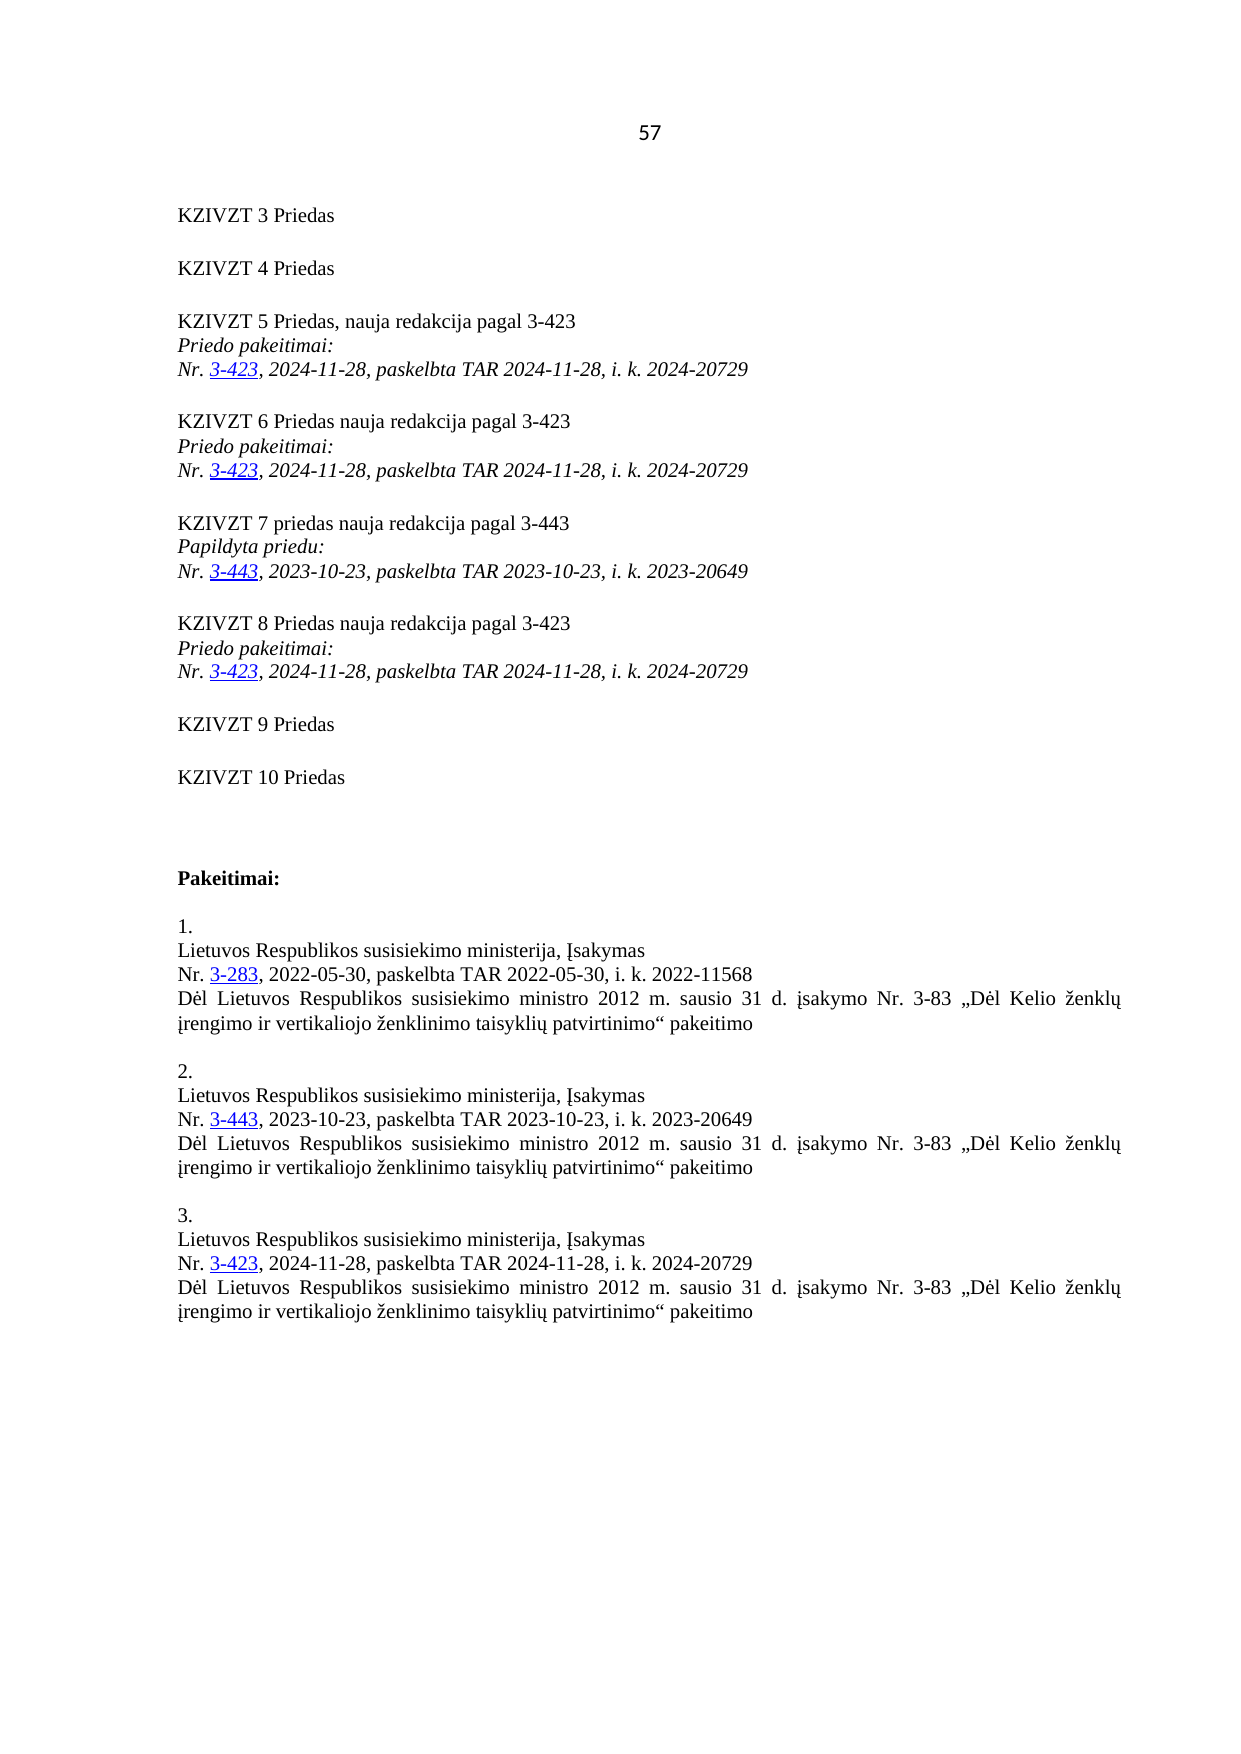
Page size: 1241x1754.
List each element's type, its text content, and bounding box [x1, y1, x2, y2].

text Nr. 3-283, 2022-05-30, paskelbta TAR 2022-05-30, i. k. 2022-11568 [177, 962, 1122, 986]
text Nr. 3-443, 2023-10-23, paskelbta TAR 2023-10-23, i. k. 2023-20649 [177, 558, 1122, 583]
text Papildyta priedu: [177, 534, 1122, 558]
text Priedo pakeitimai: [177, 433, 1122, 458]
text Lietuvos Respublikos susisiekimo ministerija, Įsakymas [177, 1227, 1122, 1251]
text Priedo pakeitimai: [177, 333, 1122, 357]
text Dėl Lietuvos Respublikos susisiekimo ministro 2012 m. sausio 31 d. įsakymo Nr. 3-83 „Dėl Kelio ženklų įrengimo ir vertikaliojo ženklinimo taisyklių patvirtinimo“ pakeitimo [177, 1275, 1122, 1323]
text KZIVZT 4 Priedas [177, 256, 1122, 280]
text Dėl Lietuvos Respublikos susisiekimo ministro 2012 m. sausio 31 d. įsakymo Nr. 3-83 „Dėl Kelio ženklų įrengimo ir vertikaliojo ženklinimo taisyklių patvirtinimo“ pakeitimo [177, 986, 1122, 1034]
text Nr. 3-423, 2024-11-28, paskelbta TAR 2024-11-28, i. k. 2024-20729 [177, 357, 1122, 381]
text KZIVZT 8 Priedas nauja redakcija pagal 3-423 [177, 611, 1122, 635]
text Nr. 3-423, 2024-11-28, paskelbta TAR 2024-11-28, i. k. 2024-20729 [177, 458, 1122, 482]
text KZIVZT 7 priedas nauja redakcija pagal 3-443 [177, 510, 1122, 534]
text Priedo pakeitimai: [177, 635, 1122, 659]
text Nr. 3-423, 2024-11-28, paskelbta TAR 2024-11-28, i. k. 2024-20729 [177, 659, 1122, 683]
text Nr. 3-443, 2023-10-23, paskelbta TAR 2023-10-23, i. k. 2023-20649 [177, 1107, 1122, 1131]
text Dėl Lietuvos Respublikos susisiekimo ministro 2012 m. sausio 31 d. įsakymo Nr. 3-83 „Dėl Kelio ženklų įrengimo ir vertikaliojo ženklinimo taisyklių patvirtinimo“ pakeitimo [177, 1131, 1122, 1179]
text Nr. 3-423, 2024-11-28, paskelbta TAR 2024-11-28, i. k. 2024-20729 [177, 1251, 1122, 1275]
text KZIVZT 10 Priedas [177, 765, 1122, 789]
text KZIVZT 9 Priedas [177, 712, 1122, 736]
text Lietuvos Respublikos susisiekimo ministerija, Įsakymas [177, 938, 1122, 962]
text KZIVZT 5 Priedas, nauja redakcija pagal 3-423 [177, 308, 1122, 333]
text 3. [177, 1203, 1122, 1227]
text 1. [177, 914, 1122, 938]
text Lietuvos Respublikos susisiekimo ministerija, Įsakymas [177, 1083, 1122, 1107]
text KZIVZT 3 Priedas [177, 203, 1122, 227]
text Pakeitimai: [177, 866, 1122, 890]
text 2. [177, 1058, 1122, 1083]
text KZIVZT 6 Priedas nauja redakcija pagal 3-423 [177, 409, 1122, 433]
